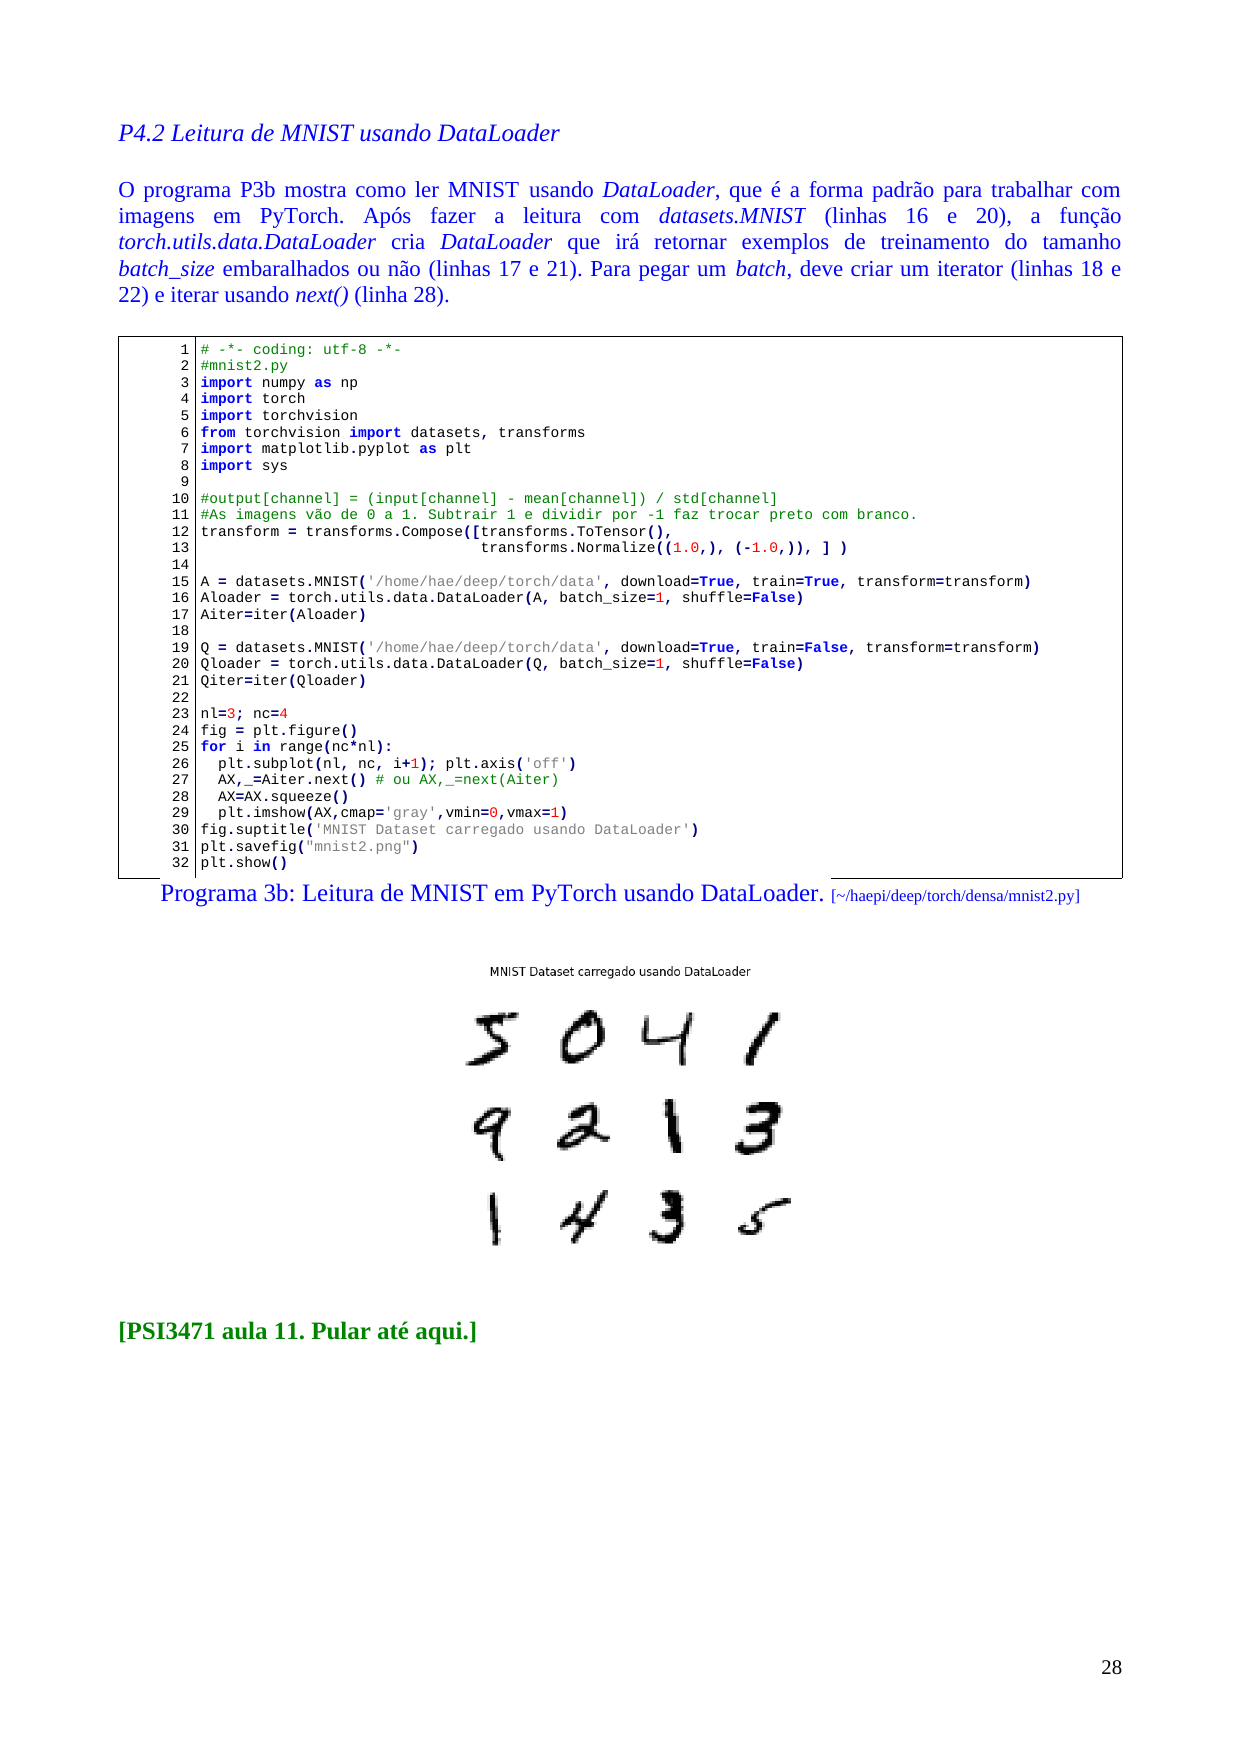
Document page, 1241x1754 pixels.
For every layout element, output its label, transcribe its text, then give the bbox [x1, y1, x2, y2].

text [PSI3471 aula 11. Pular até aqui.] [118, 1316, 1122, 1345]
table_header 1 2 3 4 5 6 7 8 9 10 11 12 13 14 15 16 17 18 19 20 21 22 23 24 25 26 27 28 29 30 31 32 [119, 337, 195, 878]
text P4.2 Leitura de MNIST usando DataLoader [118, 118, 1122, 147]
picture [400, 960, 840, 1290]
text Programa 3b: Leitura de MNIST em PyTorch usando DataLoader. [~/haepi/deep/torch/densa/mnist2.py] [118, 879, 1122, 907]
text O programa P3b mostra como ler MNIST usando DataLoader, que é a forma padrão para trabalhar com imagens em PyTorch. Após fazer a leitura com datasets.MNIST (linhas 16 e 20), a função torch.utils.data.DataLoader cria DataLoader que irá retornar exemplos de treinamento do tamanho batch_size embaralhados ou não (linhas 17 e 21). Para pegar um batch, deve criar um iterator (linhas 18 e 22) e iterar usando next() (linha 28). [118, 176, 1122, 307]
table_header # -*- coding: utf-8 -*- #mnist2.py import numpy as np import torch import torchvision from torchvision import datasets, transforms import matplotlib.pyplot as plt import sys #output[channel] = (input[channel] - mean[channel]) / std[channel] #As imagens vão de 0 a 1. Subtrair 1 e dividir por -1 faz trocar preto com branco. transform = transforms.Compose([transforms.ToTensor(), transforms.Normalize((1.0,), (-1.0,)), ] ) A = datasets.MNIST('/home/hae/deep/torch/data', download=True, train=True, transform=transform) Aloader = torch.utils.data.DataLoader(A, batch_size=1, shuffle=False) Aiter=iter(Aloader) Q = datasets.MNIST('/home/hae/deep/torch/data', download=True, train=False, transform=transform) Qloader = torch.utils.data.DataLoader(Q, batch_size=1, shuffle=False) Qiter=iter(Qloader) nl=3; nc=4 fig = plt.figure() for i in range(nc*nl): plt.subplot(nl, nc, i+1); plt.axis('off') AX,_=Aiter.next() # ou AX,_=next(Aiter) AX=AX.squeeze() plt.imshow(AX,cmap='gray',vmin=0,vmax=1) fig.suptitle('MNIST Dataset carregado usando DataLoader') plt.savefig("mnist2.png") plt.show() [196, 337, 1122, 878]
